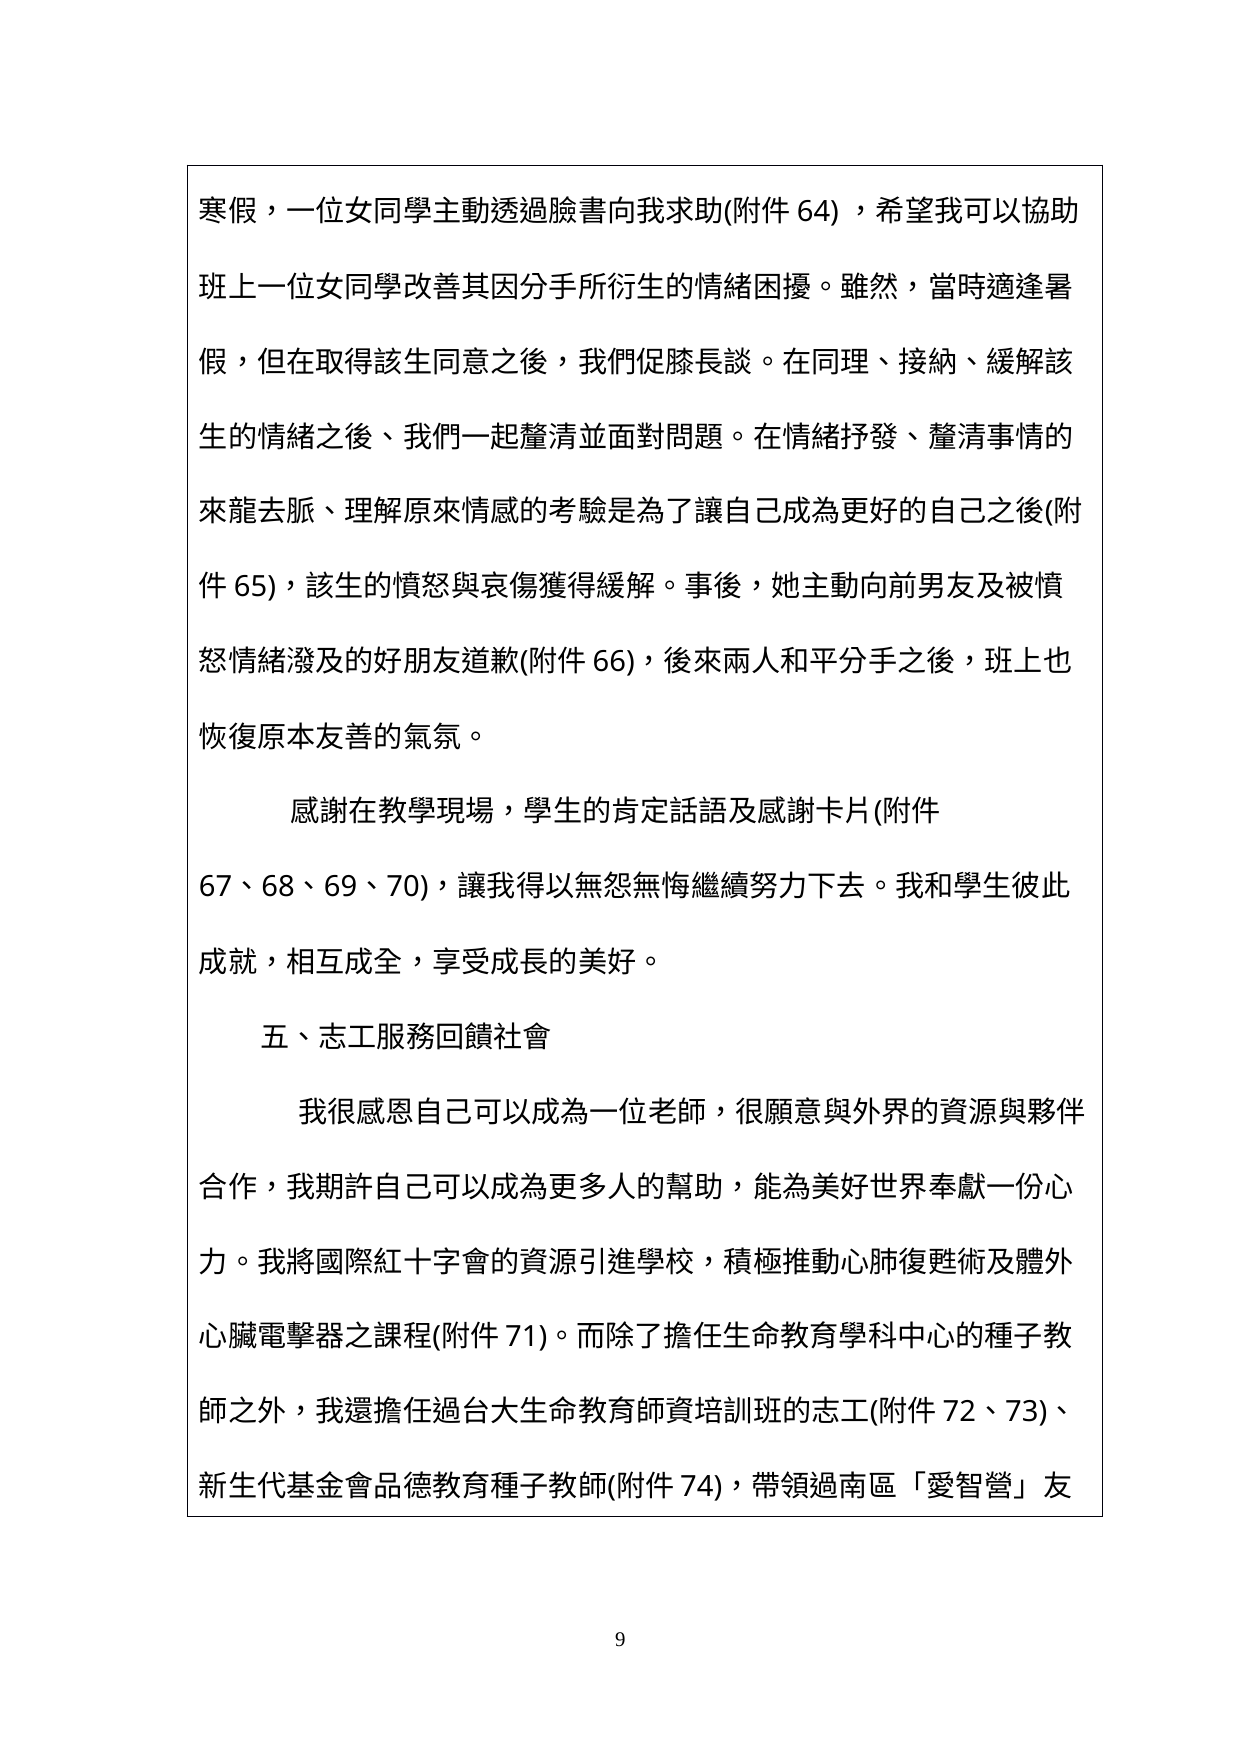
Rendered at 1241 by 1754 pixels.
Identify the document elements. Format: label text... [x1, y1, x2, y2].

table_cell 寒假，一位女同學主動透過臉書向我求助(附件64) ，希望我可以協助班上一位女同學改善其因分手所衍生的情緒困擾。雖然，當時適逢暑假，但在取得該生同意之後，我們促膝長談。在同理、接納、緩解該生的情緒之後、我們一起釐清並面對問題。在情緒抒發、釐清事情的來龍去脈、理解原來情感的考驗是為了讓自己成為更好的自己之後(附件65)，該生的憤怒與哀傷獲得緩解。事後，她主動向前男友及被憤怒情緒潑及的好朋友道歉(附件66)，後來兩人和平分手之後，班上也恢復原本友善的氣氛。 感謝在教學現場，學生的肯定話語及感謝卡片(附件67、68、69、70)，讓我得以無怨無悔繼續努力下去。我和學生彼此成就，相互成全，享受成長的美好。 五、志工服務回饋社會 我很感恩自己可以成為一位老師，很願意與外界的資源與夥伴合作，我期許自己可以成為更多人的幫助，能為美好世界奉獻一份心力。我將國際紅十字會的資源引進學校，積極推動心肺復甦術及體外心臟電擊器之課程(附件71)。而除了擔任生命教育學科中心的種子教師之外，我還擔任過台大生命教育師資培訓班的志工(附件72、73)、新生代基金會品德教育種子教師(附件74)，帶領過南區「愛智營」友 [188, 166, 1102, 1516]
